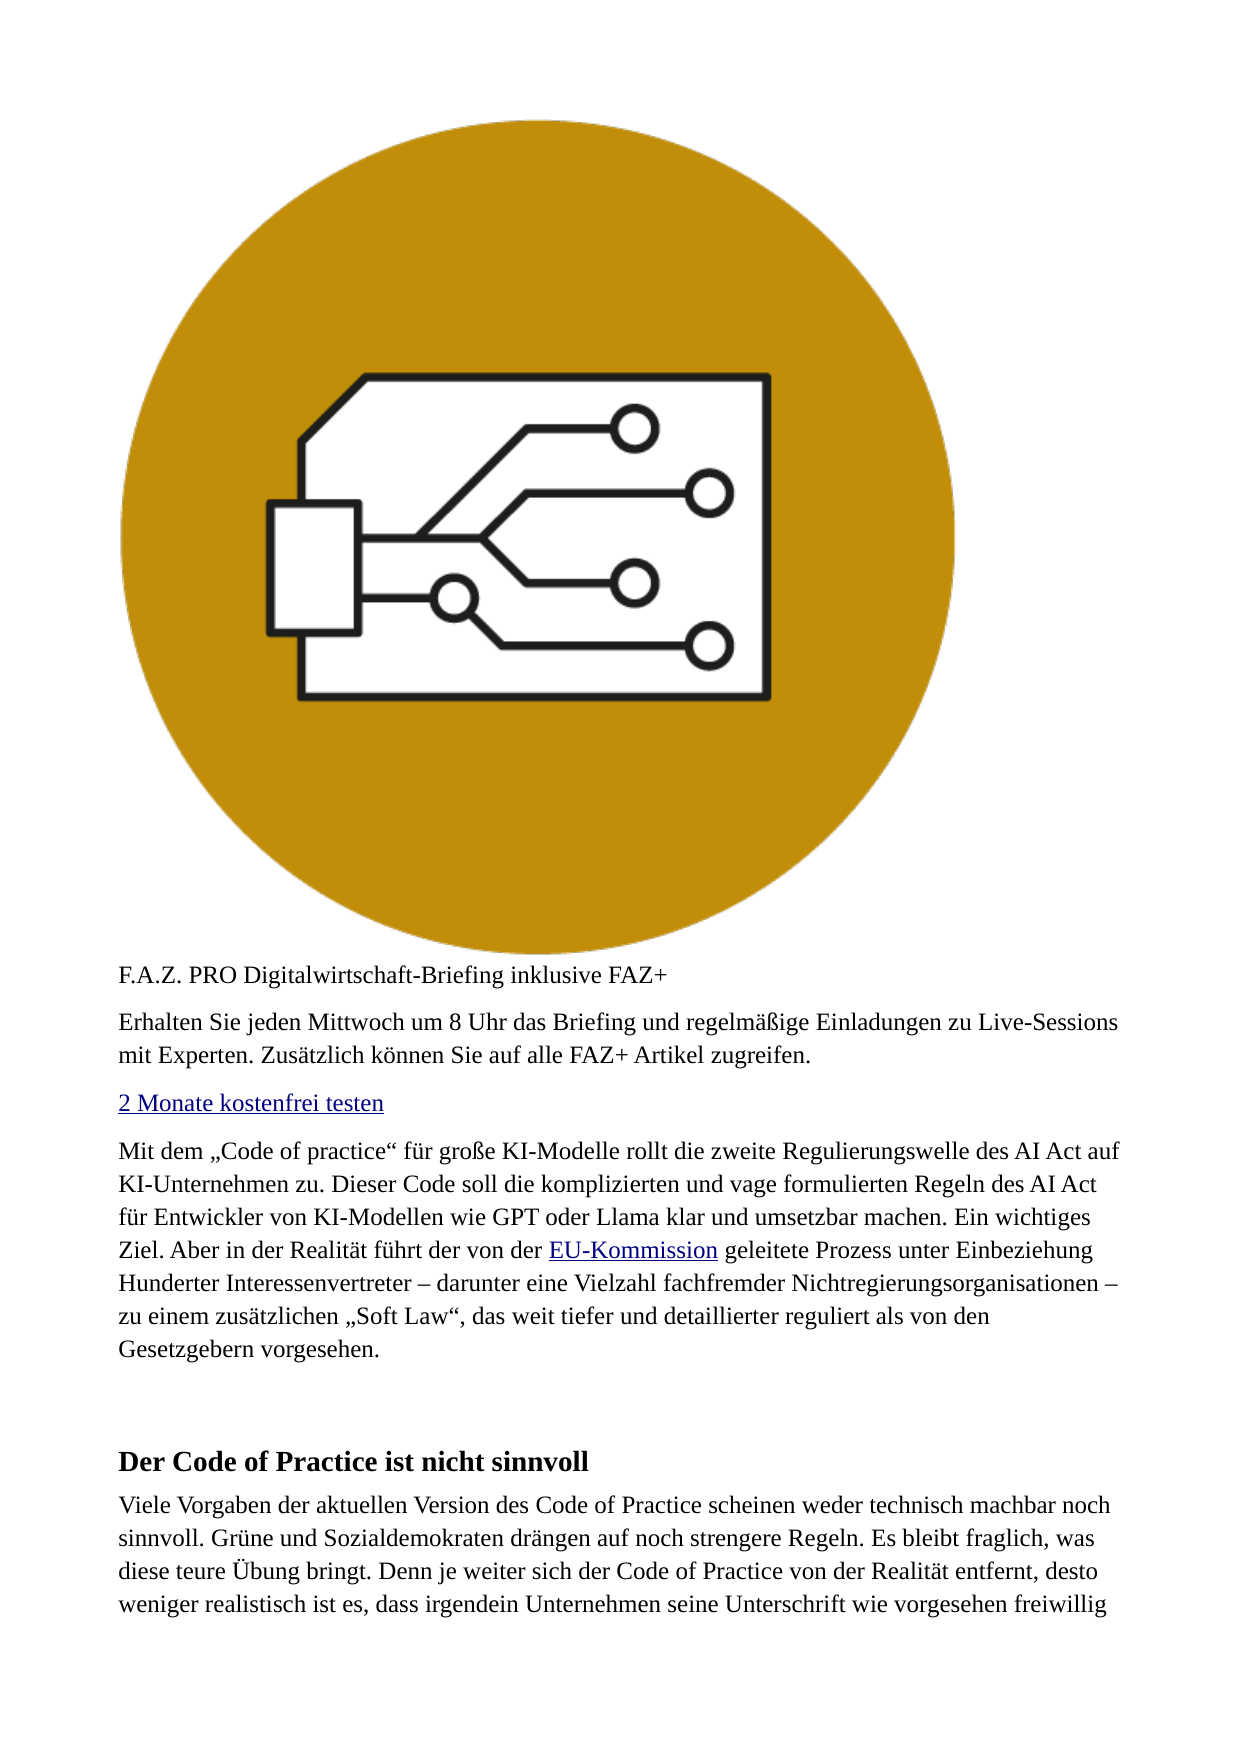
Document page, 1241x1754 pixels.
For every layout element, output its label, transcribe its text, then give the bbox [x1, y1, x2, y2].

text Mit dem „Code of practice“ für große KI-Modelle rollt die zweite Regulierungswelle des AI Act auf KI-Unternehmen zu. Dieser Code soll die komplizierten und vage formulierten Regeln des AI Act für Entwickler von KI-Modellen wie GPT oder Llama klar und umsetzbar machen. Ein wichtiges Ziel. Aber in der Realität führt der von der EU-Kommission geleitete Prozess unter Einbeziehung Hunderter Interessenvertreter – darunter eine Vielzahl fachfremder Nichtregierungsorganisationen – zu einem zusätzlichen „Soft Law“, das weit tiefer und detaillierter reguliert als von den Gesetzgebern vorgesehen. [118, 1136, 1122, 1363]
text Viele Vorgaben der aktuellen Version des Code of Practice scheinen weder technisch machbar noch sinnvoll. Grüne und Sozialdemokraten drängen auf noch strengere Regeln. Es bleibt fraglich, was diese teure Übung bringt. Denn je weiter sich der Code of Practice von der Realität entfernt, desto weniger realistisch ist es, dass irgendein Unternehmen seine Unterschrift wie vorgesehen freiwillig [118, 1490, 1122, 1617]
text F.A.Z. PRO Digitalwirtschaft-Briefing inklusive FAZ+ [118, 960, 1122, 989]
picture [118, 118, 956, 956]
subtitle Der Code of Practice ist nicht sinnvoll [118, 1444, 1122, 1477]
text Erhalten Sie jeden Mittwoch um 8 Uhr das Briefing und regelmäßige Einladungen zu Live-Sessions mit Experten. Zusätzlich können Sie auf alle FAZ+ Artikel zugreifen. [118, 1007, 1122, 1069]
text 2 Monate kostenfrei testen [118, 1088, 1122, 1117]
